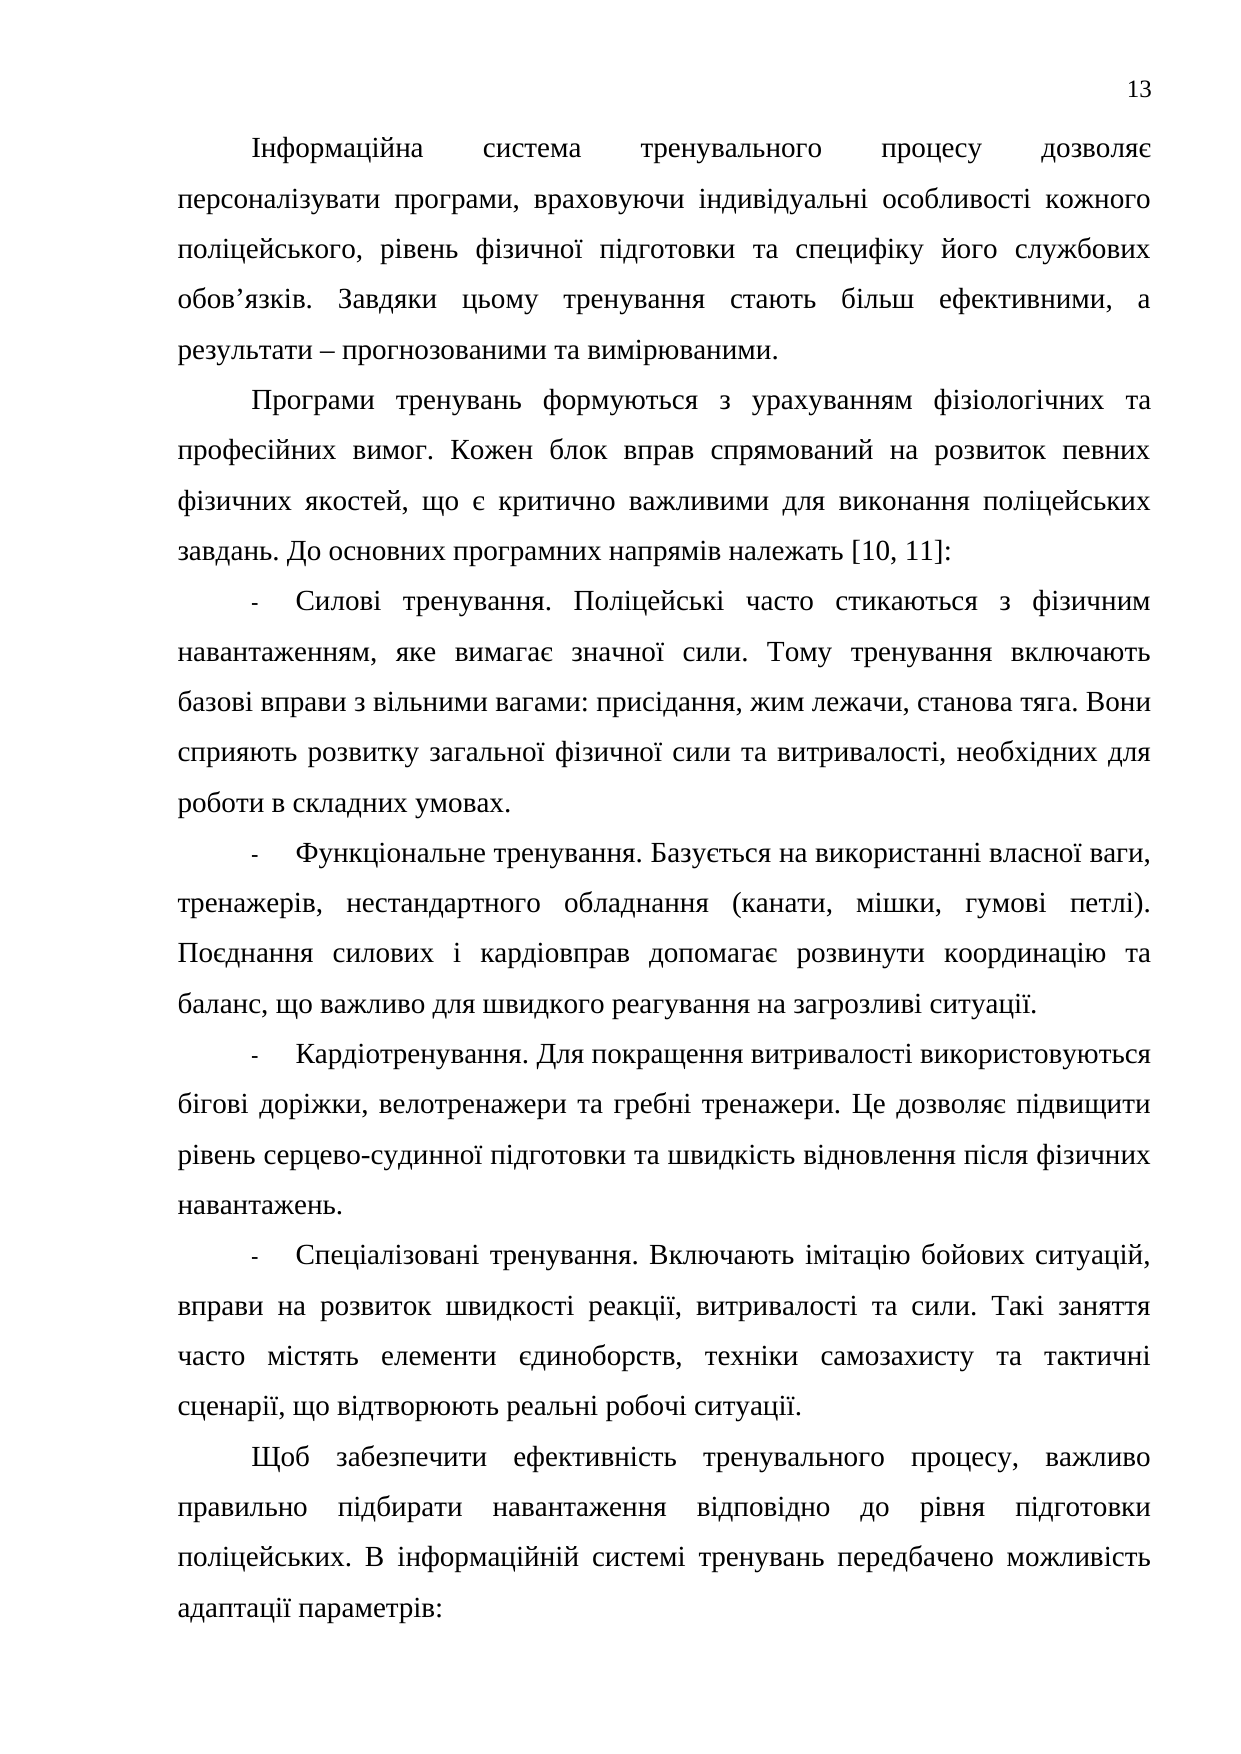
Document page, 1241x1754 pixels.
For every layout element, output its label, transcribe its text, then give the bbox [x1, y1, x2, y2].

text Щоб забезпечити ефективність тренувального процесу, важливо правильно підбирати навантаження відповідно до рівня підготовки поліцейських. В інформаційній системі тренувань передбачено можливість адаптації параметрів: [177, 1439, 1152, 1623]
list Силові тренування. Поліцейські часто стикаються з фізичним навантаженням, яке вимагає значної сили. Тому тренування включають базові вправи з вільними вагами: присідання, жим лежачи, станова тяга. Вони сприяють розвитку загальної фізичної сили та витривалості, необхідних для роботи в складних умовах. [177, 583, 1152, 818]
list Спеціалізовані тренування. Включають імітацію бойових ситуацій, вправи на розвиток швидкості реакції, витривалості та сили. Такі заняття часто містять елементи єдиноборств, техніки самозахисту та тактичні сценарії, що відтворюють реальні робочі ситуації. [177, 1237, 1152, 1422]
list Функціональне тренування. Базується на використанні власної ваги, тренажерів, нестандартного обладнання (канати, мішки, гумові петлі). Поєднання силових і кардіовправ допомагає розвинути координацію та баланс, що важливо для швидкого реагування на загрозливі ситуації. [177, 835, 1152, 1019]
list Кардіотренування. Для покращення витривалості використовуються бігові доріжки, велотренажери та гребні тренажери. Це дозволяє підвищити рівень серцево-судинної підготовки та швидкість відновлення після фізичних навантажень. [177, 1036, 1152, 1221]
text Інформаційна система тренувального процесу дозволяє персоналізувати програми, враховуючи індивідуальні особливості кожного поліцейського, рівень фізичної підготовки та специфіку його службових обов’язків. Завдяки цьому тренування стають більш ефективними, а результати – прогнозованими та вимірюваними. [177, 131, 1152, 365]
text Програми тренувань формуються з урахуванням фізіологічних та професійних вимог. Кожен блок вправ спрямований на розвиток певних фізичних якостей, що є критично важливими для виконання поліцейських завдань. До основних програмних напрямів належать [10, 11]: [177, 382, 1152, 567]
